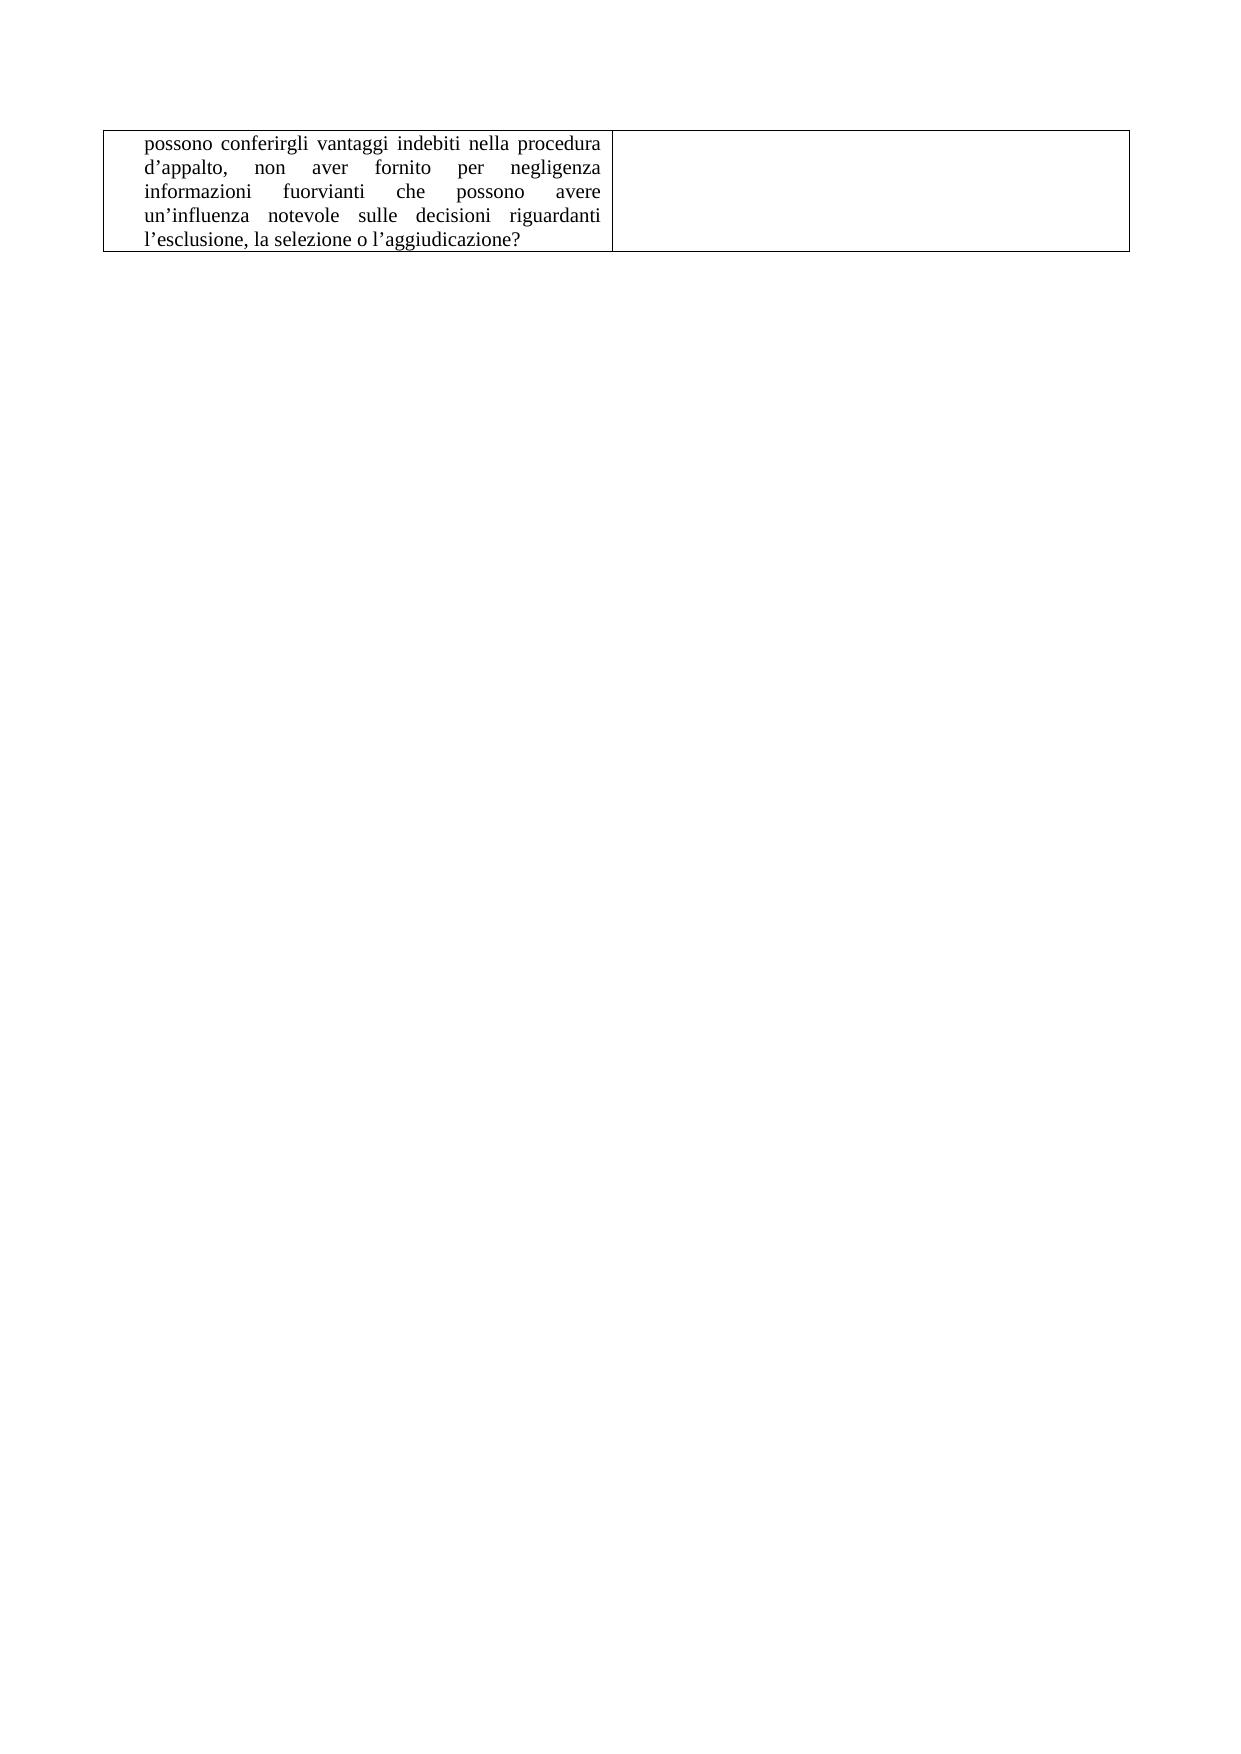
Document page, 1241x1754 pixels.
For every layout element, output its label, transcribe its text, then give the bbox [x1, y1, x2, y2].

table_cell [613, 131, 1129, 251]
table_cell possono conferirgli vantaggi indebiti nella procedura d’appalto, non aver fornito per negligenza informazioni fuorvianti che possono avere un’influenza notevole sulle decisioni riguardanti l’esclusione, la selezione o l’aggiudicazione? [104, 131, 612, 251]
